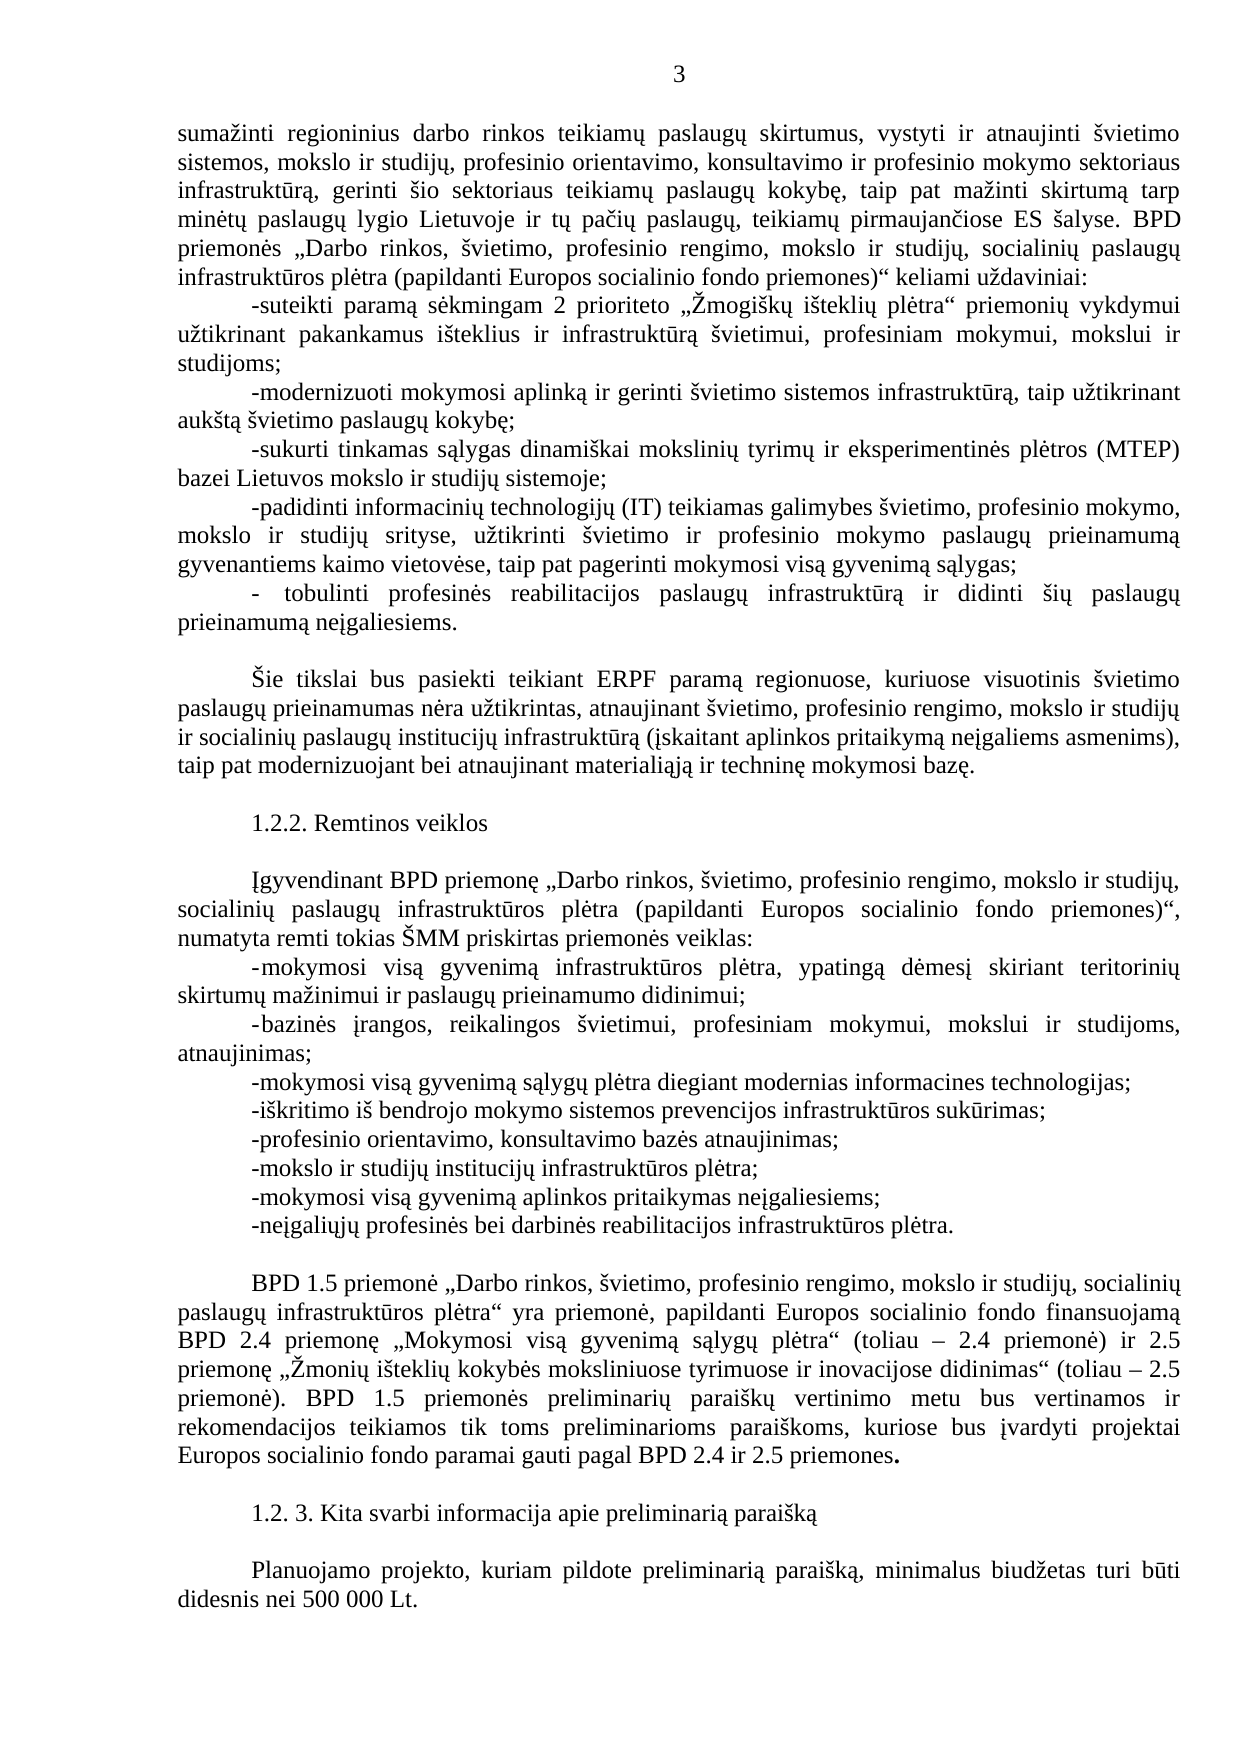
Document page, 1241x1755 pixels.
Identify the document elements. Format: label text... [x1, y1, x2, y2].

text -mokymosi visą gyvenimą aplinkos pritaikymas neįgaliesiems; [177, 1182, 1181, 1211]
text Šie tikslai bus pasiekti teikiant ERPF paramą regionuose, kuriuose visuotinis švietimo paslaugų prieinamumas nėra užtikrintas, atnaujinant švietimo, profesinio rengimo, mokslo ir studijų ir socialinių paslaugų institucijų infrastruktūrą (įskaitant aplinkos pritaikymą neįgaliems asmenims), taip pat modernizuojant bei atnaujinant materialiąją ir techninę mokymosi bazę. [177, 664, 1181, 779]
text 1.2. 3. Kita svarbi informacija apie preliminarią paraišką [177, 1498, 1181, 1527]
text - mokymosi visą gyvenimą infrastruktūros plėtra, ypatingą dėmesį skiriant teritorinių skirtumų mažinimui ir paslaugų prieinamumo didinimui; [177, 952, 1181, 1009]
text -mokslo ir studijų institucijų infrastruktūros plėtra; [177, 1153, 1181, 1182]
text BPD 1.5 priemonė „Darbo rinkos, švietimo, profesinio rengimo, mokslo ir studijų, socialinių paslaugų infrastruktūros plėtra“ yra priemonė, papildanti Europos socialinio fondo finansuojamą BPD 2.4 priemonę „Mokymosi visą gyvenimą sąlygų plėtra“ (toliau – 2.4 priemonė) ir 2.5 priemonę „Žmonių išteklių kokybės moksliniuose tyrimuose ir inovacijose didinimas“ (toliau – 2.5 priemonė). BPD 1.5 priemonės preliminarių paraiškų vertinimo metu bus vertinamos ir rekomendacijos teikiamos tik toms preliminarioms paraiškoms, kuriose bus įvardyti projektai Europos socialinio fondo paramai gauti pagal BPD 2.4 ir 2.5 priemones. [177, 1268, 1181, 1469]
text - padidinti informacinių technologijų (IT) teikiamas galimybes švietimo, profesinio mokymo, mokslo ir studijų srityse, užtikrinti švietimo ir profesinio mokymo paslaugų prieinamumą gyvenantiems kaimo vietovėse, taip pat pagerinti mokymosi visą gyvenimą sąlygas; [177, 492, 1181, 578]
text 1.2.2. Remtinos veiklos [177, 808, 1181, 837]
text Įgyvendinant BPD priemonę „Darbo rinkos, švietimo, profesinio rengimo, mokslo ir studijų, socialinių paslaugų infrastruktūros plėtra (papildanti Europos socialinio fondo priemones)“, numatyta remti tokias ŠMM priskirtas priemonės veiklas: [177, 866, 1181, 952]
text - suteikti paramą sėkmingam 2 prioriteto „Žmogiškų išteklių plėtra“ priemonių vykdymui užtikrinant pakankamus išteklius ir infrastruktūrą švietimui, profesiniam mokymui, mokslui ir studijoms; [177, 291, 1181, 377]
text - mokymosi visą gyvenimą sąlygų plėtra diegiant modernias informacines technologijas; [177, 1067, 1181, 1096]
text -iškritimo iš bendrojo mokymo sistemos prevencijos infrastruktūros sukūrimas; [177, 1096, 1181, 1124]
text sumažinti regioninius darbo rinkos teikiamų paslaugų skirtumus, vystyti ir atnaujinti švietimo sistemos, mokslo ir studijų, profesinio orientavimo, konsultavimo ir profesinio mokymo sektoriaus infrastruktūrą, gerinti šio sektoriaus teikiamų paslaugų kokybę, taip pat mažinti skirtumą tarp minėtų paslaugų lygio Lietuvoje ir tų pačių paslaugų, teikiamų pirmaujančiose ES šalyse. BPD priemonės „Darbo rinkos, švietimo, profesinio rengimo, mokslo ir studijų, socialinių paslaugų infrastruktūros plėtra (papildanti Europos socialinio fondo priemones)“ keliami uždaviniai: [177, 118, 1181, 291]
text -neįgaliųjų profesinės bei darbinės reabilitacijos infrastruktūros plėtra. [177, 1211, 1181, 1239]
text - bazinės įrangos, reikalingos švietimui, profesiniam mokymui, mokslui ir studijoms, atnaujinimas; [177, 1009, 1181, 1067]
text - tobulinti profesinės reabilitacijos paslaugų infrastruktūrą ir didinti šių paslaugų prieinamumą neįgaliesiems. [177, 578, 1181, 636]
text Planuojamo projekto, kuriam pildote preliminarią paraišką, minimalus biudžetas turi būti didesnis nei 500 000 Lt. [177, 1556, 1181, 1613]
text - sukurti tinkamas sąlygas dinamiškai mokslinių tyrimų ir eksperimentinės plėtros (MTEP) bazei Lietuvos mokslo ir studijų sistemoje; [177, 434, 1181, 492]
text - modernizuoti mokymosi aplinką ir gerinti švietimo sistemos infrastruktūrą, taip užtikrinant aukštą švietimo paslaugų kokybę; [177, 377, 1181, 434]
text -profesinio orientavimo, konsultavimo bazės atnaujinimas; [177, 1124, 1181, 1153]
